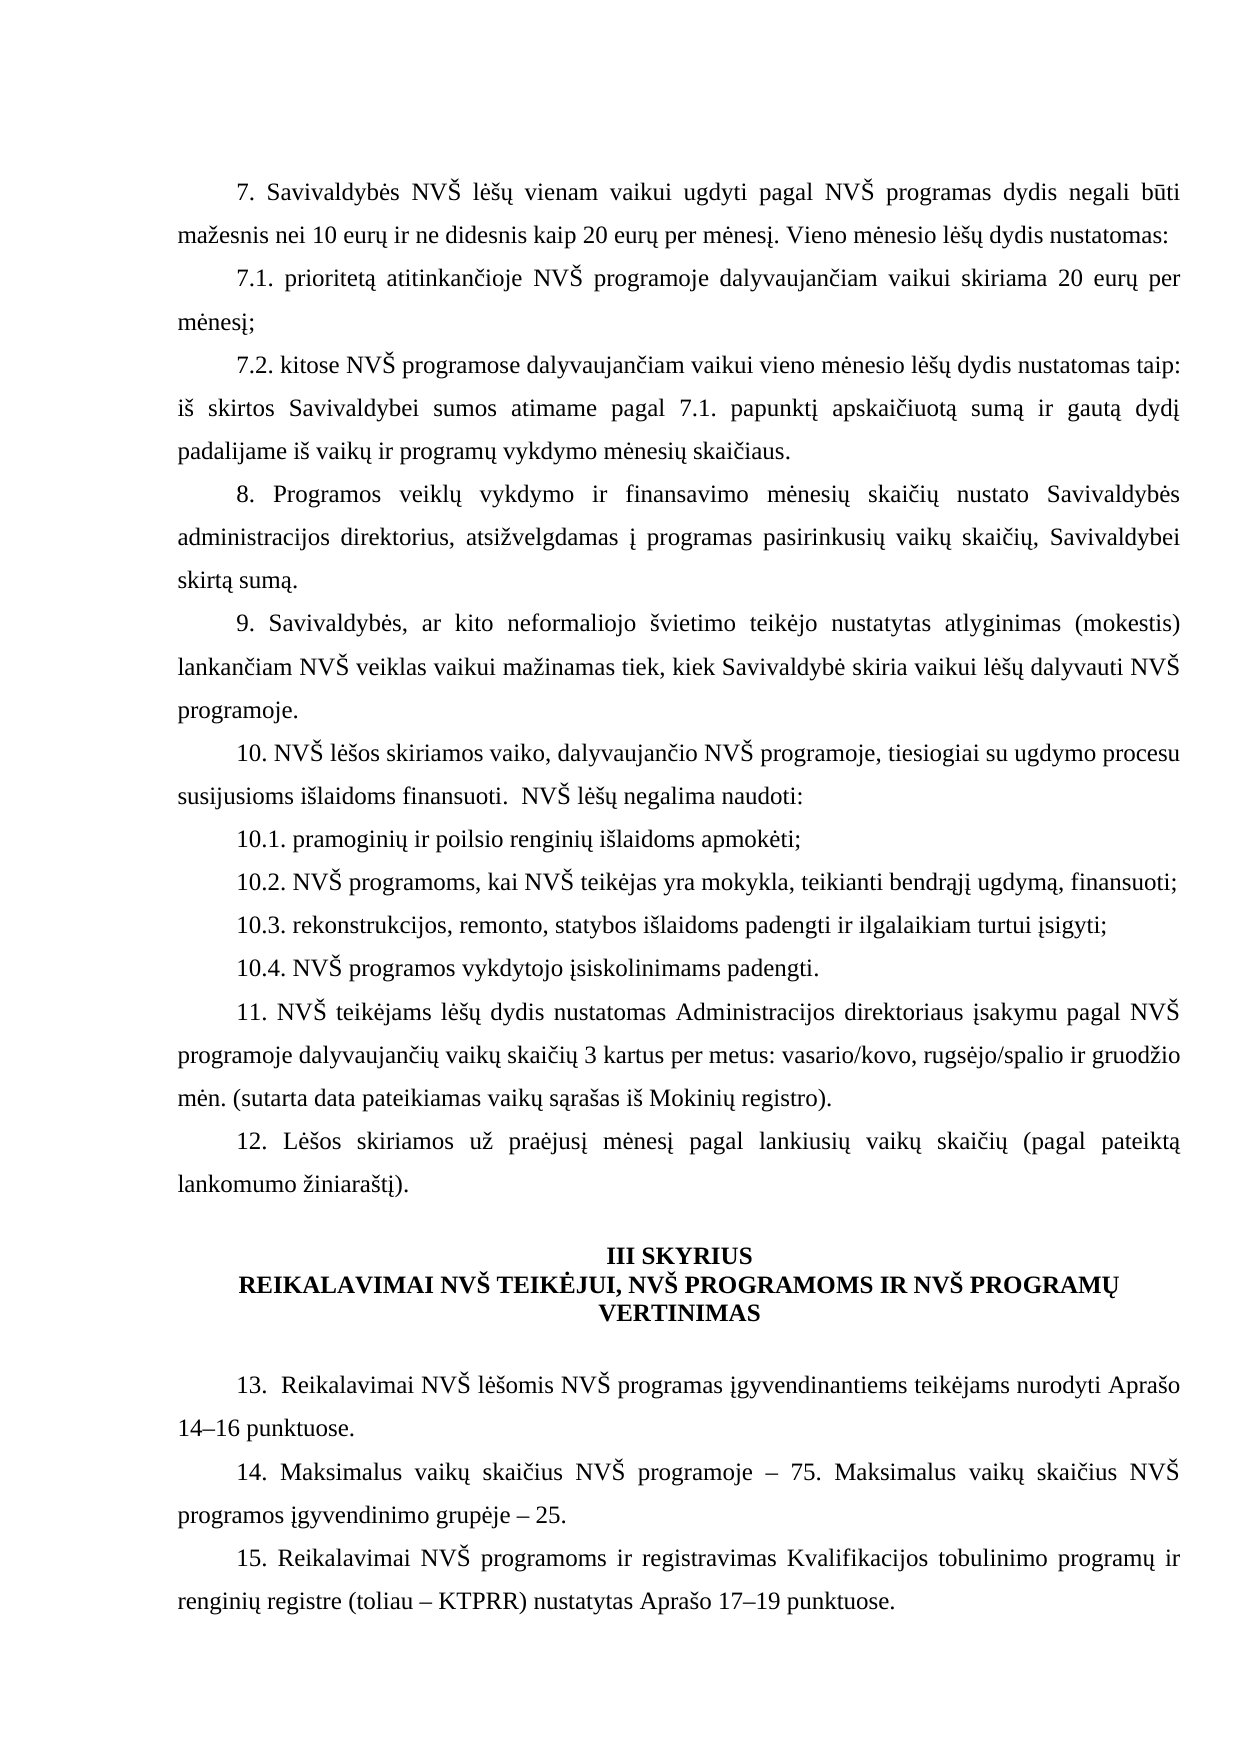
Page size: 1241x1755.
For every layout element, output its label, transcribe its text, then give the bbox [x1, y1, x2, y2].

text 8. Programos veiklų vykdymo ir finansavimo mėnesių skaičių nustato Savivaldybės administracijos direktorius, atsižvelgdamas į programas pasirinkusių vaikų skaičių, Savivaldybei skirtą sumą. [177, 479, 1181, 594]
text 10.4. NVŠ programos vykdytojo įsiskolinimams padengti. [177, 953, 1181, 982]
text 14. Maksimalus vaikų skaičius NVŠ programoje – 75. Maksimalus vaikų skaičius NVŠ programos įgyvendinimo grupėje – 25. [177, 1457, 1181, 1528]
text 11. NVŠ teikėjams lėšų dydis nustatomas Administracijos direktoriaus įsakymu pagal NVŠ programoje dalyvaujančių vaikų skaičių 3 kartus per metus: vasario/kovo, rugsėjo/spalio ir gruodžio mėn. (sutarta data pateikiamas vaikų sąrašas iš Mokinių registro). [177, 997, 1181, 1112]
text 10.1. pramoginių ir poilsio renginių išlaidoms apmokėti; [177, 824, 1181, 853]
text 10.3. rekonstrukcijos, remonto, statybos išlaidoms padengti ir ilgalaikiam turtui įsigyti; [177, 910, 1181, 939]
text III SKYRIUS [177, 1241, 1181, 1270]
text 7.1. prioritetą atitinkančioje NVŠ programoje dalyvaujančiam vaikui skiriama 20 eurų per mėnesį; [177, 263, 1181, 335]
text 7. Savivaldybės NVŠ lėšų vienam vaikui ugdyti pagal NVŠ programas dydis negali būti mažesnis nei 10 eurų ir ne didesnis kaip 20 eurų per mėnesį. Vieno mėnesio lėšų dydis nustatomas: [177, 177, 1181, 249]
text REIKALAVIMAI NVŠ TEIKĖJUI, NVŠ PROGRAMOMS IR NVŠ PROGRAMŲ VERTINIMAS [177, 1270, 1181, 1327]
text 10. NVŠ lėšos skiriamos vaiko, dalyvaujančio NVŠ programoje, tiesiogiai su ugdymo procesu susijusioms išlaidoms finansuoti. NVŠ lėšų negalima naudoti: [177, 738, 1181, 810]
text 13. Reikalavimai NVŠ lėšomis NVŠ programas įgyvendinantiems teikėjams nurodyti Aprašo 14–16 punktuose. [177, 1370, 1181, 1442]
text 15. Reikalavimai NVŠ programoms ir registravimas Kvalifikacijos tobulinimo programų ir renginių registre (toliau – KTPRR) nustatytas Aprašo 17–19 punktuose. [177, 1543, 1181, 1615]
text 12. Lėšos skiriamos už praėjusį mėnesį pagal lankiusių vaikų skaičių (pagal pateiktą lankomumo žiniaraštį). [177, 1126, 1181, 1198]
text 7.2. kitose NVŠ programose dalyvaujančiam vaikui vieno mėnesio lėšų dydis nustatomas taip: iš skirtos Savivaldybei sumos atimame pagal 7.1. papunktį apskaičiuotą sumą ir gautą dydį padalijame iš vaikų ir programų vykdymo mėnesių skaičiaus. [177, 350, 1181, 465]
text 10.2. NVŠ programoms, kai NVŠ teikėjas yra mokykla, teikianti bendrąjį ugdymą, finansuoti; [177, 867, 1181, 896]
text 9. Savivaldybės, ar kito neformaliojo švietimo teikėjo nustatytas atlyginimas (mokestis) lankančiam NVŠ veiklas vaikui mažinamas tiek, kiek Savivaldybė skiria vaikui lėšų dalyvauti NVŠ programoje. [177, 608, 1181, 723]
